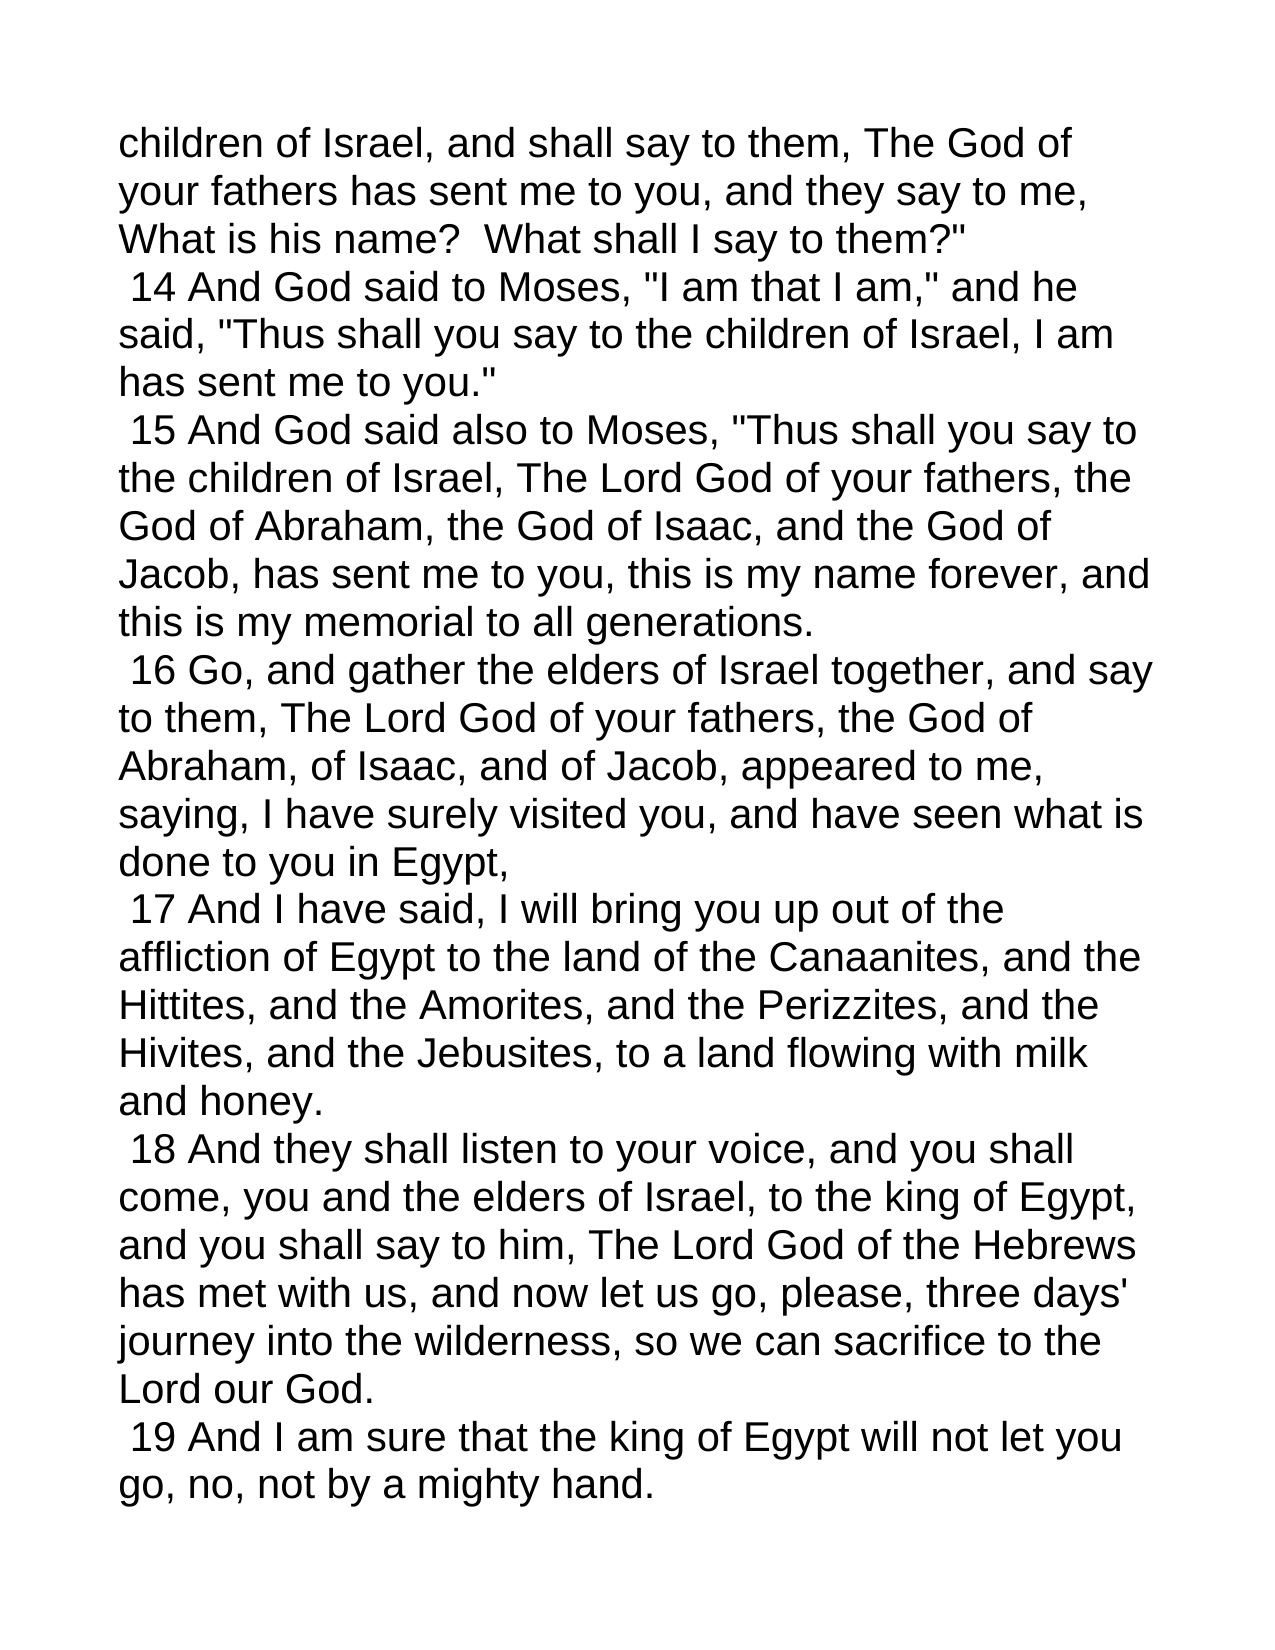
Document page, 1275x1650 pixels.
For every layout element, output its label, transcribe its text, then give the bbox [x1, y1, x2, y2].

text 17 And I have said, I will bring you up out of the affliction of Egypt to the land of the Canaanites, and the Hittites, and the Amorites, and the Perizzites, and the Hivites, and the Jebusites, to a land flowing with milk and honey. [118, 885, 1157, 1124]
text children of Israel, and shall say to them, The God of your fathers has sent me to you, and they say to me, What is his name? What shall I say to them?" [118, 118, 1157, 262]
text 19 And I am sure that the king of Egypt will not let you go, no, not by a mighty hand. [118, 1412, 1157, 1508]
text 18 And they shall listen to your voice, and you shall come, you and the elders of Israel, to the king of Egypt, and you shall say to him, The Lord God of the Hebrews has met with us, and now let us go, please, three days' journey into the wilderness, so we can sacrifice to the Lord our God. [118, 1124, 1157, 1412]
text 16 Go, and gather the elders of Israel together, and say to them, The Lord God of your fathers, the God of Abraham, of Isaac, and of Jacob, appeared to me, saying, I have surely visited you, and have seen what is done to you in Egypt, [118, 645, 1157, 885]
text 15 And God said also to Moses, "Thus shall you say to the children of Israel, The Lord God of your fathers, the God of Abraham, the God of Isaac, and the God of Jacob, has sent me to you, this is my name forever, and this is my memorial to all generations. [118, 406, 1157, 645]
text 14 And God said to Moses, "I am that I am," and he said, "Thus shall you say to the children of Israel, I am has sent me to you." [118, 262, 1157, 406]
